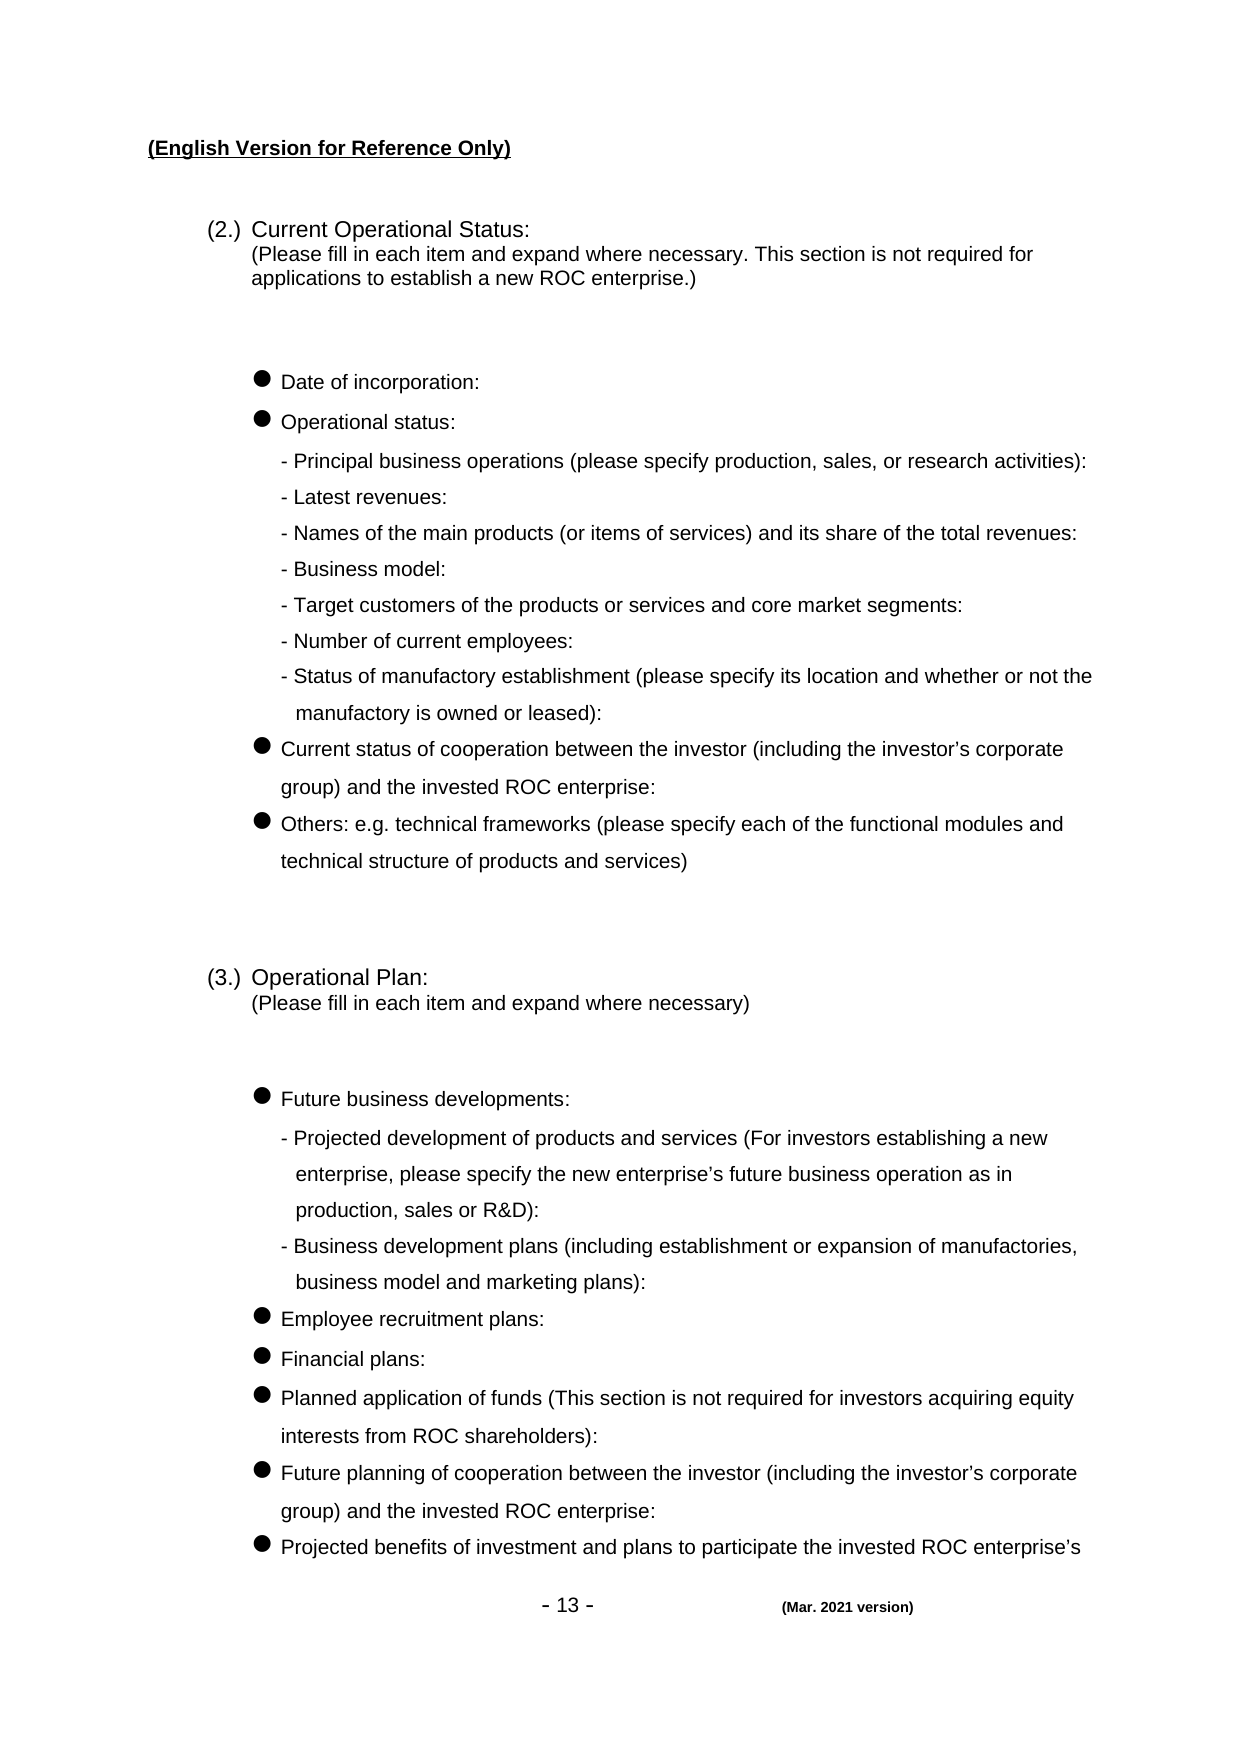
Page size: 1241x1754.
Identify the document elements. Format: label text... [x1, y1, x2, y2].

list Current status of cooperation between the investor (including the investor’s corporate group) and the invested ROC enterprise: [251, 736, 1107, 799]
list Future planning of cooperation between the investor (including the investor’s corporate group) and the invested ROC enterprise: [251, 1460, 1107, 1522]
list Financial plans: [251, 1346, 1107, 1372]
text - Projected development of products and services (For investors establishing a new enterprise, please specify the new enterprise’s future business operation as in production, sales or R&D): [281, 1126, 1107, 1222]
list Date of incorporation: [251, 369, 1107, 396]
text (Please fill in each item and expand where necessary) [251, 991, 1107, 1014]
list Operational Plan: [207, 964, 1107, 991]
text - Names of the main products (or items of services) and its share of the total revenues: [281, 521, 1107, 544]
list Planned application of funds (This section is not required for investors acquiring equity interests from ROC shareholders): [251, 1386, 1107, 1448]
text - Business model: [281, 557, 1107, 581]
list Others: e.g. technical frameworks (please specify each of the functional modules and technical structure of products and services) [251, 811, 1107, 873]
text - Number of current employees: [281, 628, 1107, 652]
text - Principal business operations (please specify production, sales, or research activities): [281, 449, 1107, 473]
list Future business developments: [251, 1086, 1107, 1113]
list Current Operational Status: [207, 216, 1107, 242]
text - Latest revenues: [281, 485, 1107, 509]
list Projected benefits of investment and plans to participate the invested ROC enterprise’s [251, 1534, 1107, 1561]
text - Business development plans (including establishment or expansion of manufactories, business model and marketing plans): [281, 1234, 1107, 1294]
list Employee recruitment plans: [251, 1306, 1107, 1332]
list Operational status: [251, 409, 1107, 436]
text (Please fill in each item and expand where necessary. This section is not required for applications to establish a new ROC enterprise.) [251, 242, 1107, 290]
text - Target customers of the products or services and core market segments: [281, 592, 1107, 616]
text - Status of manufactory establishment (please specify its location and whether or not the manufactory is owned or leased): [281, 664, 1107, 724]
